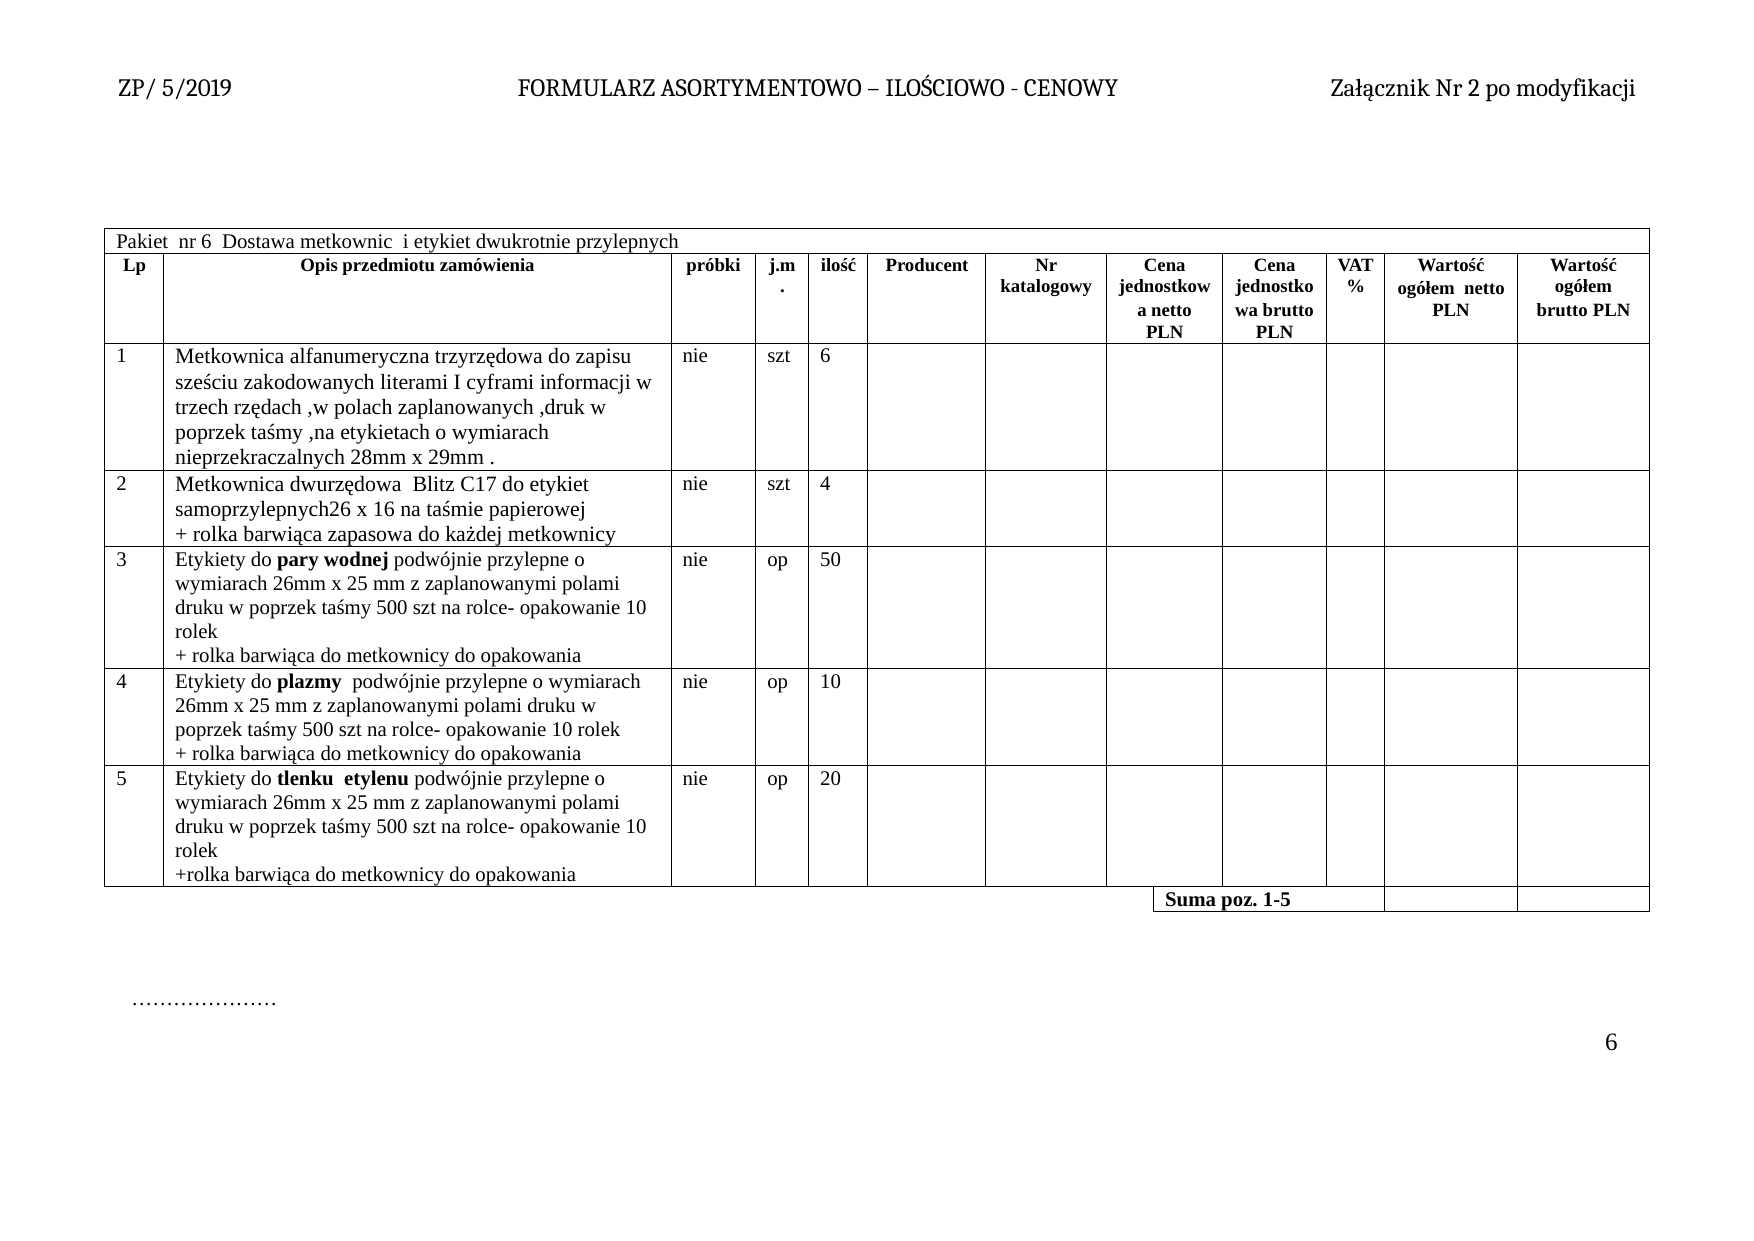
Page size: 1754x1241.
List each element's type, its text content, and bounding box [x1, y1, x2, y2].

table_cell Suma poz. 1-5 [1154, 887, 1384, 911]
table_cell Nr katalogowy [986, 254, 1106, 342]
table_cell 6 [809, 344, 867, 469]
table_cell [868, 344, 985, 469]
table_cell Wartość ogółem brutto PLN [1518, 254, 1649, 342]
table_cell [868, 471, 985, 546]
table_cell [1107, 344, 1222, 469]
table_cell [1223, 344, 1326, 469]
table_cell [1327, 766, 1384, 886]
table_cell [1385, 887, 1517, 911]
table_cell 4 [809, 471, 867, 546]
table_cell [986, 344, 1106, 469]
table_cell op [756, 547, 808, 667]
table_cell [868, 669, 985, 765]
table_cell Lp [105, 254, 163, 342]
table_cell [1385, 471, 1517, 546]
table_cell 1 [105, 344, 163, 469]
table_cell 2 [105, 471, 163, 546]
table_cell Metkownica dwurzędowa Blitz C17 do etykiet samoprzylepnych26 x 16 na taśmie papierowej + rolka barwiąca zapasowa do każdej metkownicy [164, 471, 671, 546]
table_cell [1223, 471, 1326, 546]
table_cell [986, 471, 1106, 546]
table_cell VAT % [1327, 254, 1384, 342]
table_cell [1518, 344, 1649, 469]
table_cell Cena jednostkowa netto PLN [1107, 254, 1222, 342]
table_cell [868, 766, 985, 886]
table_cell op [756, 669, 808, 765]
table_cell Etykiety do tlenku etylenu podwójnie przylepne o wymiarach 26mm x 25 mm z zaplanowanymi polami druku w poprzek taśmy 500 szt na rolce- opakowanie 10 rolek +rolka barwiąca do metkownicy do opakowania [164, 766, 671, 886]
table_cell Opis przedmiotu zamówienia [164, 254, 671, 342]
table_cell próbki [672, 254, 755, 342]
table_cell [986, 766, 1106, 886]
table_cell [1107, 547, 1222, 667]
table_cell nie [672, 471, 755, 546]
table_cell Wartość ogółem netto PLN [1385, 254, 1517, 342]
table_cell 20 [809, 766, 867, 886]
table_cell [1107, 766, 1222, 886]
table_cell [1327, 344, 1384, 469]
table_cell Etykiety do pary wodnej podwójnie przylepne o wymiarach 26mm x 25 mm z zaplanowanymi polami druku w poprzek taśmy 500 szt na rolce- opakowanie 10 rolek + rolka barwiąca do metkownicy do opakowania [164, 547, 671, 667]
table_cell Etykiety do plazmy podwójnie przylepne o wymiarach 26mm x 25 mm z zaplanowanymi polami druku w poprzek taśmy 500 szt na rolce- opakowanie 10 rolek + rolka barwiąca do metkownicy do opakowania [164, 669, 671, 765]
table_cell [1223, 547, 1326, 667]
table_cell 3 [105, 547, 163, 667]
table_cell [1385, 669, 1517, 765]
table_cell [1385, 344, 1517, 469]
table_cell [1385, 766, 1517, 886]
table_cell [1223, 766, 1326, 886]
table_header Pakiet nr 6 Dostawa metkownic i etykiet dwukrotnie przylepnych [105, 229, 1649, 253]
table_cell [1518, 766, 1649, 886]
table_cell Metkownica alfanumeryczna trzyrzędowa do zapisu sześciu zakodowanych literami I cyframi informacji w trzech rzędach ,w polach zaplanowanych ,druk w poprzek taśmy ,na etykietach o wymiarach nieprzekraczalnych 28mm x 29mm . [164, 344, 671, 469]
table_cell [986, 669, 1106, 765]
table_cell 50 [809, 547, 867, 667]
table_cell [1327, 471, 1384, 546]
table_cell [1223, 669, 1326, 765]
table_cell j.m. [756, 254, 808, 342]
table_cell nie [672, 547, 755, 667]
table_cell nie [672, 766, 755, 886]
table_cell Producent [868, 254, 985, 342]
table_cell nie [672, 669, 755, 765]
table_cell [1385, 547, 1517, 667]
table_cell [868, 547, 985, 667]
table_cell [986, 547, 1106, 667]
table_cell [105, 887, 1153, 911]
table_cell 10 [809, 669, 867, 765]
table_cell [1518, 887, 1649, 911]
table_cell Cena jednostkowa brutto PLN [1223, 254, 1326, 342]
table_cell [1518, 669, 1649, 765]
table_cell 4 [105, 669, 163, 765]
table_cell ilość [809, 254, 867, 342]
table_cell op [756, 766, 808, 886]
table_cell [1327, 547, 1384, 667]
table_cell szt [756, 471, 808, 546]
table_cell [1107, 669, 1222, 765]
table_cell 5 [105, 766, 163, 886]
table_cell [1518, 471, 1649, 546]
table_cell [1518, 547, 1649, 667]
table_header ………………… [124, 985, 539, 1011]
table_cell [1107, 471, 1222, 546]
table_cell nie [672, 344, 755, 469]
table_cell szt [756, 344, 808, 469]
table_cell [1327, 669, 1384, 765]
